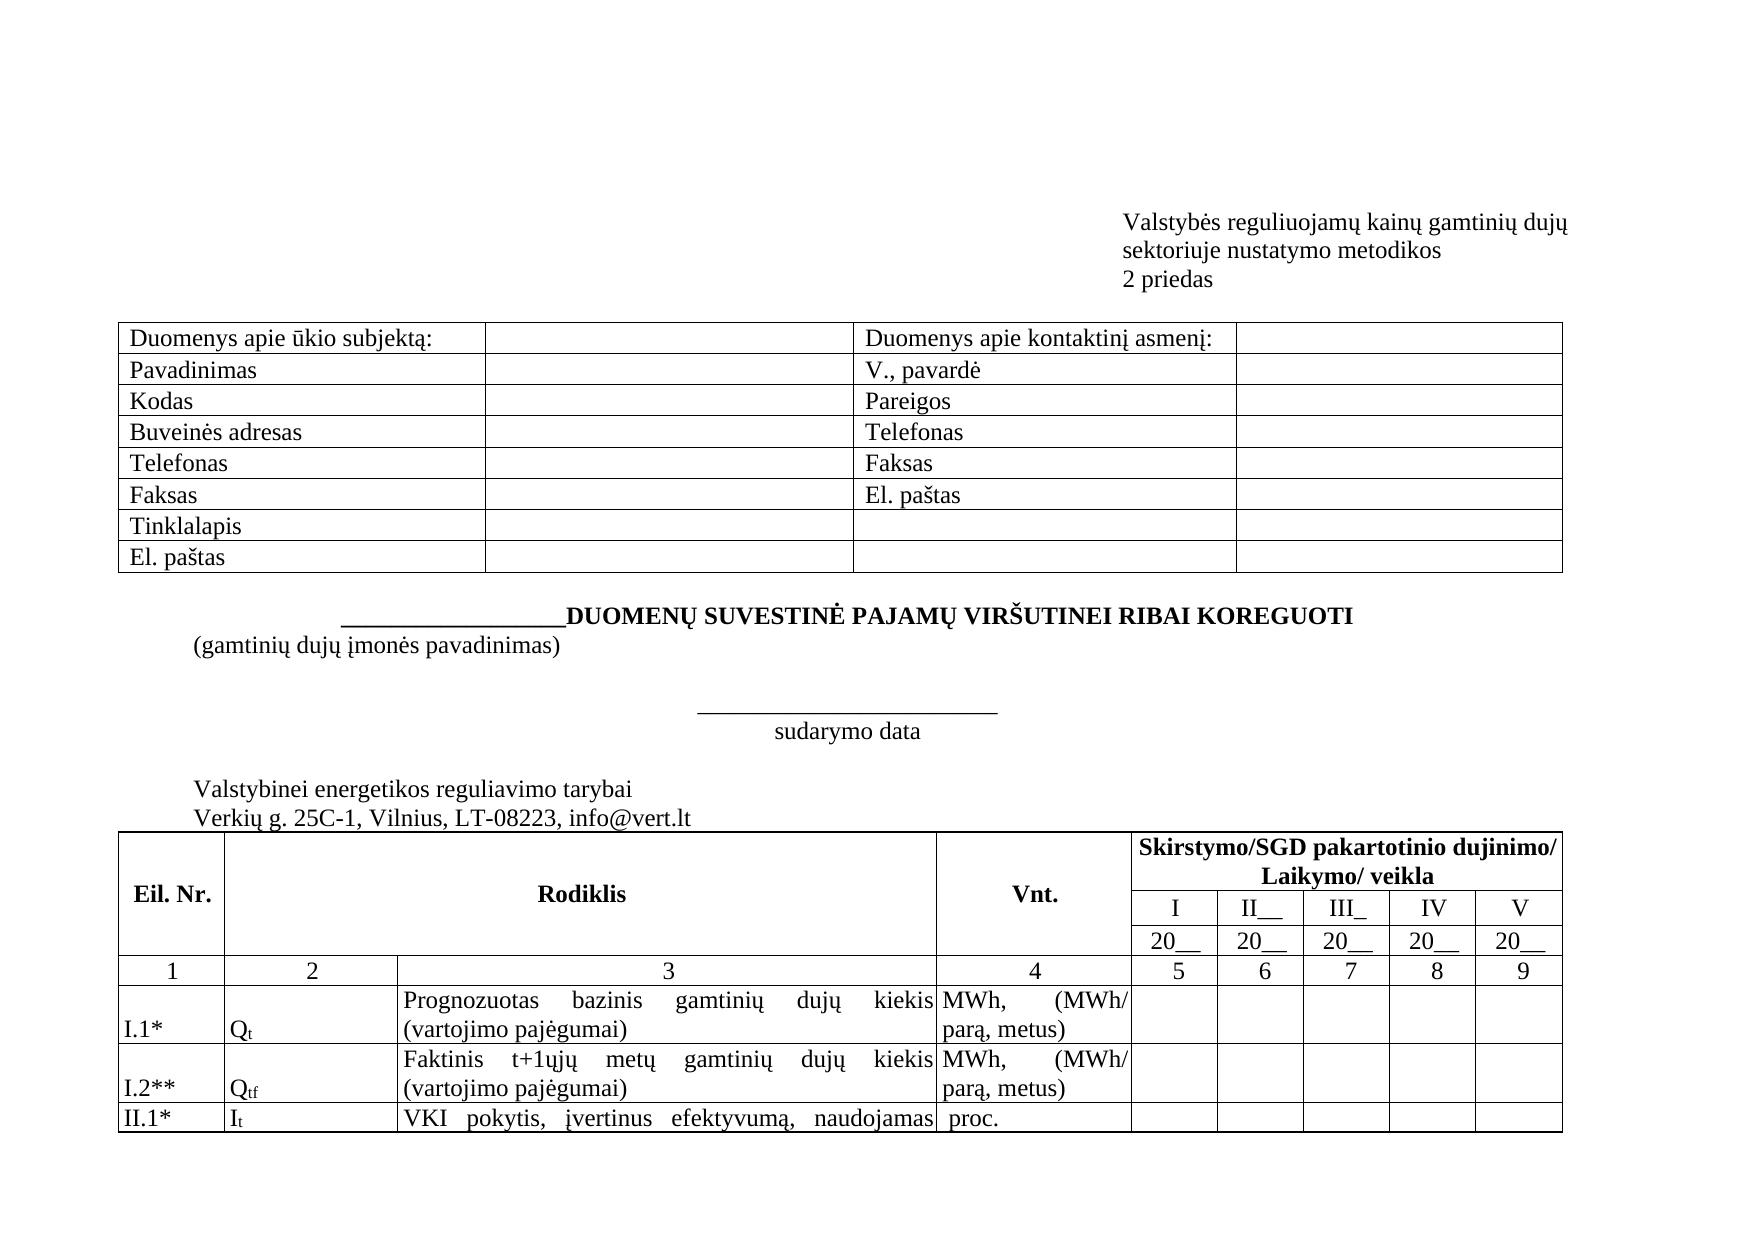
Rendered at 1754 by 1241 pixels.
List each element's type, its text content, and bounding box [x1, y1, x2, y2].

table_cell IV [1390, 891, 1475, 925]
table_cell 9 [1476, 956, 1562, 984]
table_cell El. paštas [854, 479, 1236, 509]
table_cell VKI pokytis, įvertinus efektyvumą, naudojamas [398, 1103, 936, 1131]
table_cell [1476, 1103, 1562, 1131]
table_cell Faksas [119, 479, 485, 509]
table_cell Qt [225, 986, 397, 1043]
table_cell Prognozuotas bazinis gamtinių dujų kiekis (vartojimo pajėgumai) [398, 986, 936, 1043]
table_cell It [225, 1103, 397, 1131]
table_cell Faktinis t+1ųjų metų gamtinių dujų kiekis (vartojimo pajėgumai) [398, 1044, 936, 1102]
text Valstybės reguliuojamų kainų gamtinių dujų [1122, 207, 1577, 235]
table_cell 8 [1390, 956, 1475, 984]
table_cell [1237, 541, 1562, 572]
table_cell [1390, 1044, 1475, 1102]
table_cell El. paštas [119, 541, 485, 572]
table_cell Kodas [119, 385, 485, 415]
table_cell 7 [1304, 956, 1389, 984]
table_cell Tinklalapis [119, 510, 485, 540]
table_cell [1237, 448, 1562, 478]
table_cell V [1476, 891, 1562, 925]
table_cell [1304, 1103, 1389, 1131]
table_header Duomenys apie ūkio subjektą: [119, 323, 485, 353]
table_cell 20__ [1218, 926, 1303, 955]
table_cell MWh, (MWh/ parą, metus) [937, 1044, 1131, 1102]
table_cell [1237, 416, 1562, 447]
table_cell [1218, 1103, 1303, 1131]
table_cell 3 [398, 956, 936, 984]
table_cell 5 [1132, 956, 1217, 984]
table_cell Qtf [225, 1044, 397, 1102]
table_cell [486, 416, 853, 447]
table_cell [486, 510, 853, 540]
table_cell [1476, 1044, 1562, 1102]
table_cell [1390, 986, 1475, 1043]
table_cell 2 [225, 956, 397, 984]
table_cell 6 [1218, 956, 1303, 984]
table_cell [1390, 1103, 1475, 1131]
table_cell [1237, 510, 1562, 540]
table_header Eil. Nr. [119, 833, 224, 955]
text (gamtinių dujų įmonės pavadinimas) [118, 630, 1577, 659]
table_cell [1132, 1103, 1217, 1131]
table_cell [486, 448, 853, 478]
table_cell [854, 510, 1236, 540]
table_cell Pavadinimas [119, 354, 485, 384]
table_header Rodiklis [225, 833, 936, 955]
table_cell [854, 541, 1236, 572]
table_cell I [1132, 891, 1217, 925]
table_cell V., pavardė [854, 354, 1236, 384]
table_cell Telefonas [119, 448, 485, 478]
table_cell I.2** [119, 1044, 224, 1102]
table_cell II__ [1218, 891, 1303, 925]
text ________________________ [118, 688, 1577, 716]
table_cell [1476, 986, 1562, 1043]
table_cell [1132, 986, 1217, 1043]
table_cell [486, 479, 853, 509]
table_cell [1218, 1044, 1303, 1102]
table_header Skirstymo/SGD pakartotinio dujinimo/ Laikymo/ veikla [1132, 833, 1562, 890]
table_cell III_ [1304, 891, 1389, 925]
text 2 priedas [1122, 264, 1577, 293]
table_cell [1218, 986, 1303, 1043]
table_cell [1237, 385, 1562, 415]
table_cell 1 [119, 956, 224, 984]
table_header [1237, 323, 1562, 353]
table_cell proc. [937, 1103, 1131, 1131]
text sudarymo data [118, 716, 1577, 745]
table_cell [486, 354, 853, 384]
table_header [486, 323, 853, 353]
text Verkių g. 25C-1, Vilnius, LT-08223, info@vert.lt [193, 803, 1577, 831]
table_cell [1304, 1044, 1389, 1102]
table_cell II.1* [119, 1103, 224, 1131]
table_cell MWh, (MWh/ parą, metus) [937, 986, 1131, 1043]
table_cell [486, 385, 853, 415]
table_cell [486, 541, 853, 572]
text sektoriuje nustatymo metodikos [1122, 235, 1577, 264]
table_cell 20__ [1390, 926, 1475, 955]
table_cell [1132, 1044, 1217, 1102]
text Valstybinei energetikos reguliavimo tarybai [118, 774, 1577, 803]
table_cell [1304, 986, 1389, 1043]
table_header Vnt. [937, 833, 1131, 955]
table_cell 20__ [1476, 926, 1562, 955]
table_cell [1237, 479, 1562, 509]
table_cell 4 [937, 956, 1131, 984]
table_header Duomenys apie kontaktinį asmenį: [854, 323, 1236, 353]
table_cell Pareigos [854, 385, 1236, 415]
table_cell Faksas [854, 448, 1236, 478]
table_cell Buveinės adresas [119, 416, 485, 447]
text __________________DUOMENŲ SUVESTINĖ PAJAMŲ VIRŠUTINEI RIBAI KOREGUOTI [118, 601, 1577, 630]
table_cell 20__ [1304, 926, 1389, 955]
table_cell 20__ [1132, 926, 1217, 955]
table_cell Telefonas [854, 416, 1236, 447]
table_cell I.1* [119, 986, 224, 1043]
table_cell [1237, 354, 1562, 384]
